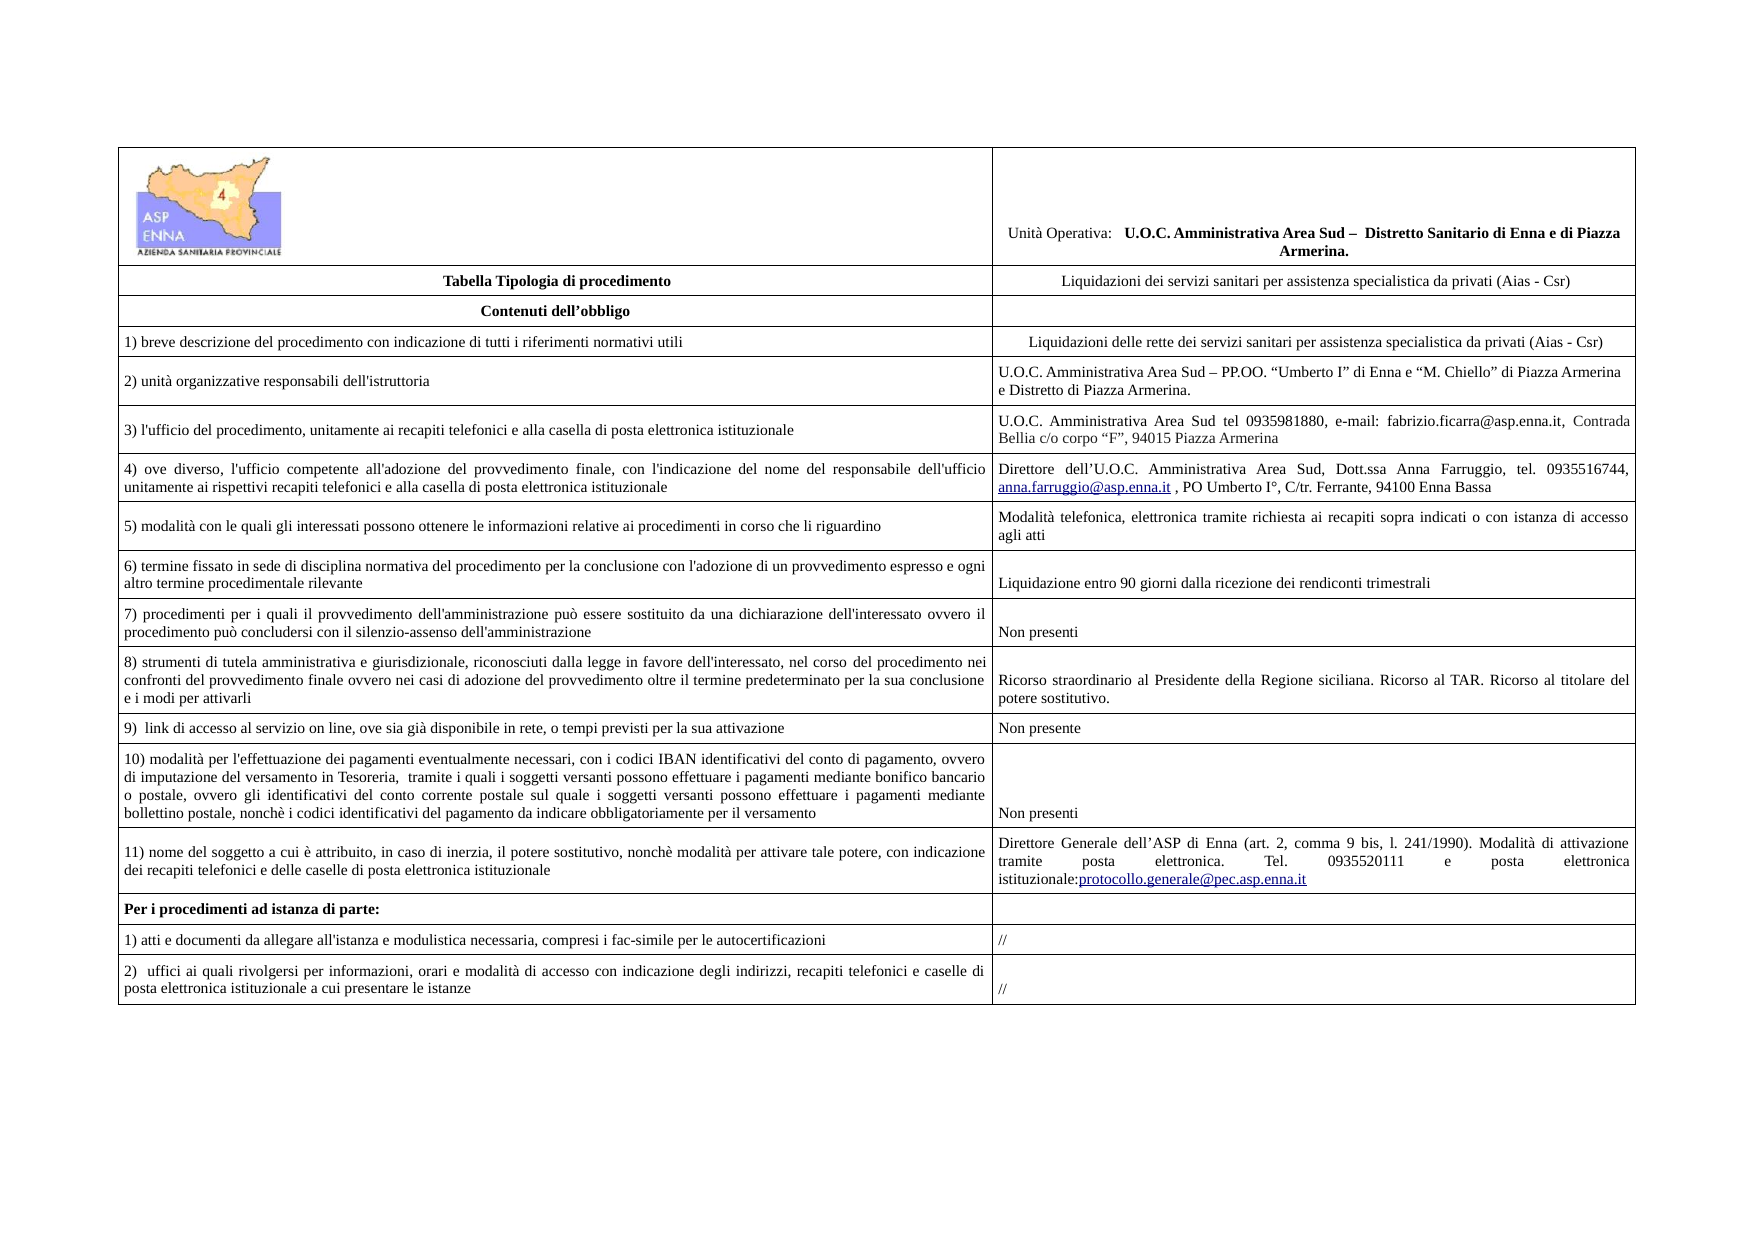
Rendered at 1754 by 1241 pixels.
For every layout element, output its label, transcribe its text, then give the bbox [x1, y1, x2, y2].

table_cell 2) uffici ai quali rivolgersi per informazioni, orari e modalità di accesso con indicazione degli indirizzi, recapiti telefonici e caselle di posta elettronica istituzionale a cui presentare le istanze [119, 955, 992, 1003]
table_cell Non presente [993, 714, 1635, 743]
table_cell 11) nome del soggetto a cui è attribuito, in caso di inerzia, il potere sostitutivo, nonchè modalità per attivare tale potere, con indicazione dei recapiti telefonici e delle caselle di posta elettronica istituzionale [119, 828, 992, 893]
table_cell Liquidazioni dei servizi sanitari per assistenza specialistica da privati (Aias - Csr) [993, 266, 1635, 295]
table_cell 1) atti e documenti da allegare all'istanza e modulistica necessaria, compresi i fac-simile per le autocertificazioni [119, 925, 992, 954]
table_cell Liquidazione entro 90 giorni dalla ricezione dei rendiconti trimestrali [993, 551, 1635, 598]
table_cell Liquidazioni delle rette dei servizi sanitari per assistenza specialistica da privati (Aias - Csr) [993, 327, 1635, 356]
table_cell Modalità telefonica, elettronica tramite richiesta ai recapiti sopra indicati o con istanza di accesso agli atti [993, 502, 1635, 549]
table_cell 4) ove diverso, l'ufficio competente all'adozione del provvedimento finale, con l'indicazione del nome del responsabile dell'ufficio unitamente ai rispettivi recapiti telefonici e alla casella di posta elettronica istituzionale [119, 454, 992, 501]
table_cell 6) termine fissato in sede di disciplina normativa del procedimento per la conclusione con l'adozione di un provvedimento espresso e ogni altro termine procedimentale rilevante [119, 551, 992, 598]
table_cell // [993, 955, 1635, 1003]
table_cell 9) link di accesso al servizio on line, ove sia già disponibile in rete, o tempi previsti per la sua attivazione [119, 714, 992, 743]
table_cell Contenuti dell’obbligo [119, 296, 992, 326]
table_cell 7) procedimenti per i quali il provvedimento dell'amministrazione può essere sostituito da una dichiarazione dell'interessato ovvero il procedimento può concludersi con il silenzio-assenso dell'amministrazione [119, 599, 992, 646]
table_cell Direttore dell’U.O.C. Amministrativa Area Sud, Dott.ssa Anna Farruggio, tel. 0935516744, anna.farruggio@asp.enna.it , PO Umberto I°, C/tr. Ferrante, 94100 Enna Bassa [993, 454, 1635, 501]
table_cell Non presenti [993, 744, 1635, 827]
picture [132, 152, 286, 257]
table_cell Non presenti [993, 599, 1635, 646]
table_header Unità Operativa: U.O.C. Amministrativa Area Sud – Distretto Sanitario di Enna e di Piazza Armerina. [993, 148, 1635, 265]
table_cell 10) modalità per l'effettuazione dei pagamenti eventualmente necessari, con i codici IBAN identificativi del conto di pagamento, ovvero di imputazione del versamento in Tesoreria, tramite i quali i soggetti versanti possono effettuare i pagamenti mediante bonifico bancario o postale, ovvero gli identificativi del conto corrente postale sul quale i soggetti versanti possono effettuare i pagamenti mediante bollettino postale, nonchè i codici identificativi del pagamento da indicare obbligatoriamente per il versamento [119, 744, 992, 827]
table_cell [993, 894, 1635, 924]
table_cell Tabella Tipologia di procedimento [119, 266, 992, 295]
table_cell 3) l'ufficio del procedimento, unitamente ai recapiti telefonici e alla casella di posta elettronica istituzionale [119, 406, 992, 453]
table_cell [993, 296, 1635, 326]
table_cell 1) breve descrizione del procedimento con indicazione di tutti i riferimenti normativi utili [119, 327, 992, 356]
table_cell Ricorso straordinario al Presidente della Regione siciliana. Ricorso al TAR. Ricorso al titolare del potere sostitutivo. [993, 647, 1635, 712]
table_header [119, 148, 992, 265]
table_cell 2) unità organizzative responsabili dell'istruttoria [119, 357, 992, 404]
table_cell Per i procedimenti ad istanza di parte: [119, 894, 992, 924]
table_cell U.O.C. Amministrativa Area Sud tel 0935981880, e-mail: fabrizio.ficarra@asp.enna.it, Contrada Bellia c/o corpo “F”, 94015 Piazza Armerina [993, 406, 1635, 453]
table_cell 5) modalità con le quali gli interessati possono ottenere le informazioni relative ai procedimenti in corso che li riguardino [119, 502, 992, 549]
table_cell 8) strumenti di tutela amministrativa e giurisdizionale, riconosciuti dalla legge in favore dell'interessato, nel corso del procedimento nei confronti del provvedimento finale ovvero nei casi di adozione del provvedimento oltre il termine predeterminato per la sua conclusione e i modi per attivarli [119, 647, 992, 712]
table_cell // [993, 925, 1635, 954]
table_cell U.O.C. Amministrativa Area Sud – PP.OO. “Umberto I” di Enna e “M. Chiello” di Piazza Armerina e Distretto di Piazza Armerina. [993, 357, 1635, 404]
table_cell Direttore Generale dell’ASP di Enna (art. 2, comma 9 bis, l. 241/1990). Modalità di attivazione tramite posta elettronica. Tel. 0935520111 e posta elettronica istituzionale:protocollo.generale@pec.asp.enna.it [993, 828, 1635, 893]
